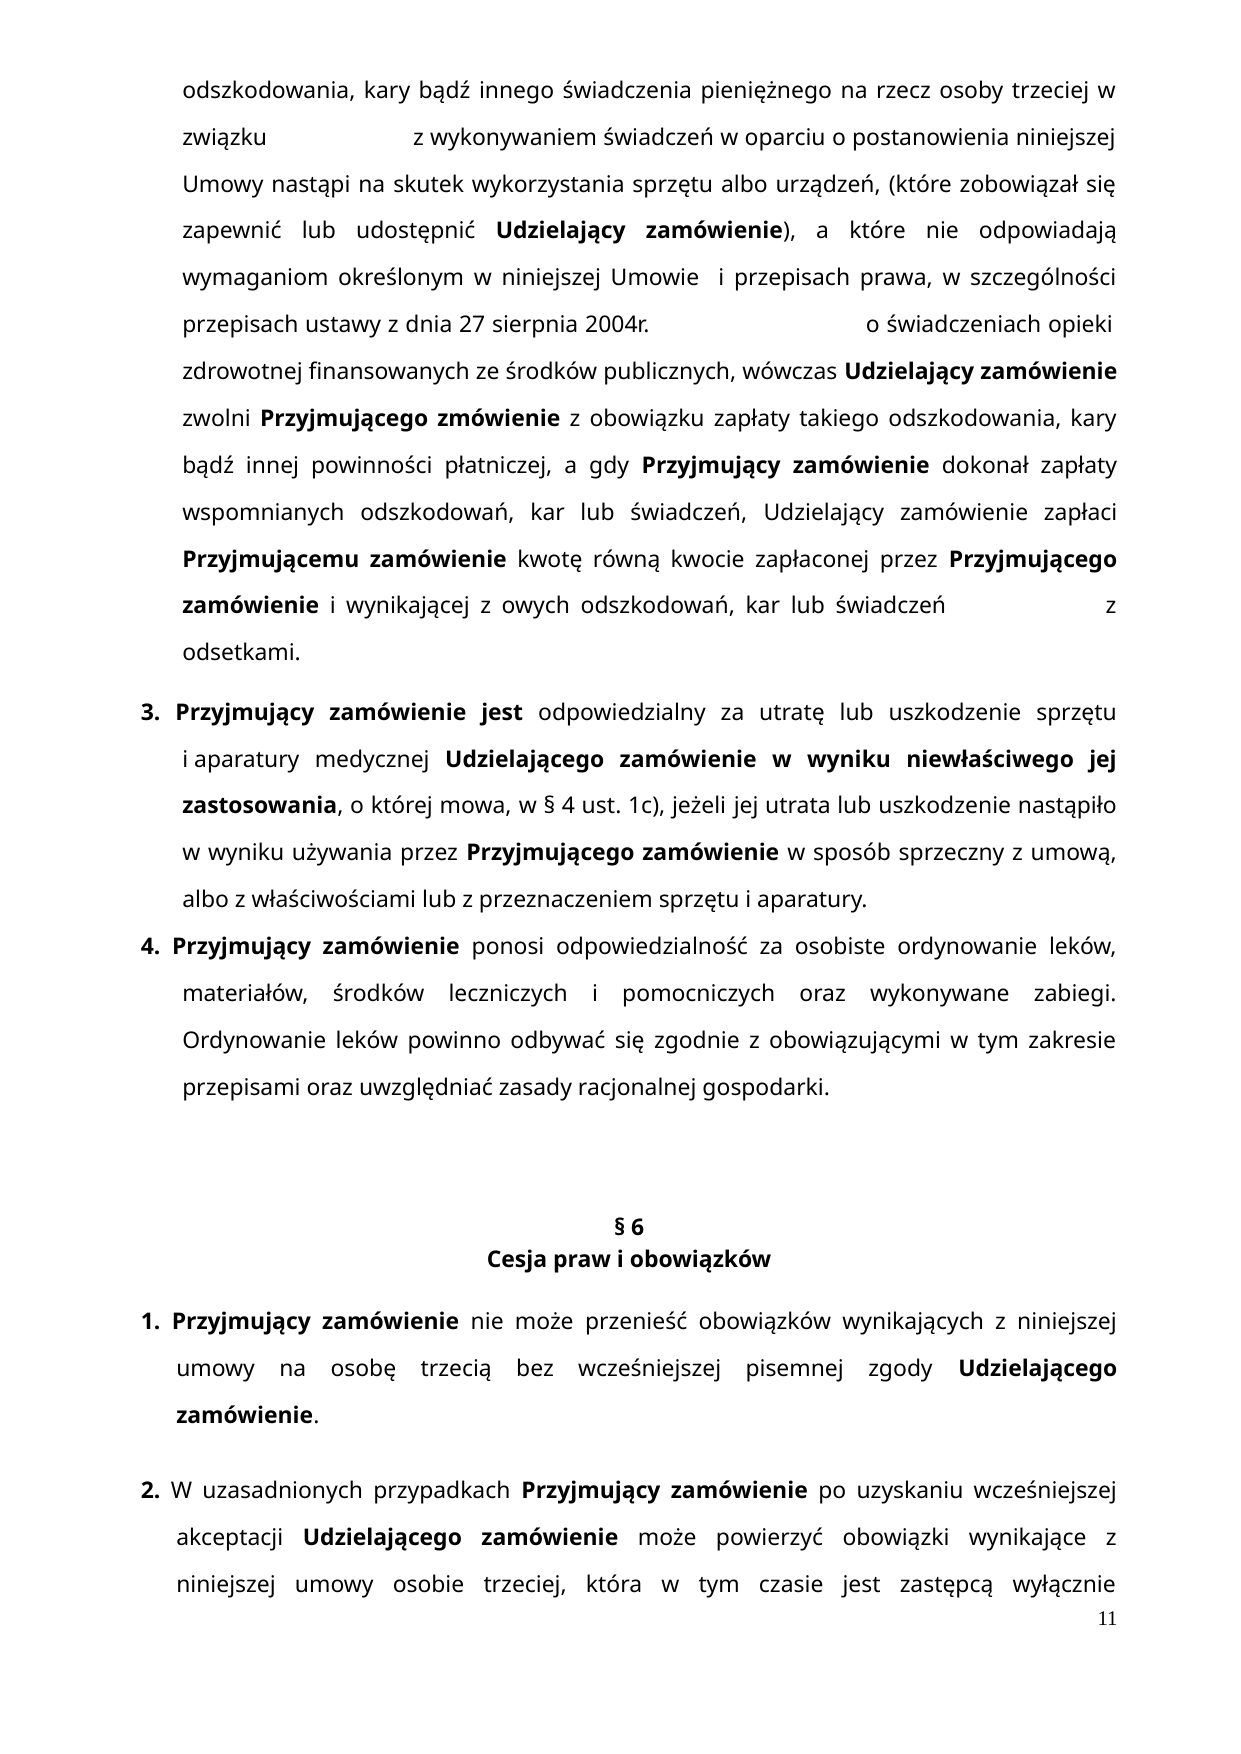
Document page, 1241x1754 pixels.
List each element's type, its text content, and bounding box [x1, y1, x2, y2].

text § 6 [141, 1211, 1117, 1242]
text 3. Przyjmujący zamówienie jest odpowiedzialny za utratę lub uszkodzenie sprzętu i aparatury medycznej Udzielającego zamówienie w wyniku niewłaściwego jej zastosowania, o której mowa, w § 4 ust. 1c), jeżeli jej utrata lub uszkodzenie nastąpiło w wyniku używania przez Przyjmującego zamówienie w sposób sprzeczny z umową, albo z właściwościami lub z przeznaczeniem sprzętu i aparatury. [141, 696, 1117, 914]
text Cesja praw i obowiązków [141, 1242, 1117, 1274]
list odszkodowania, kary bądź innego świadczenia pieniężnego na rzecz osoby trzeciej w związku z wykonywaniem świadczeń w oparciu o postanowienia niniejszej Umowy nastąpi na skutek wykorzystania sprzętu albo urządzeń, (które zobowiązał się zapewnić lub udostępnić Udzielający zamówienie), a które nie odpowiadają wymaganiom określonym w niniejszej Umowie i przepisach prawa, w szczególności przepisach ustawy z dnia 27 sierpnia 2004r. o świadczeniach opieki zdrowotnej finansowanych ze środków publicznych, wówczas Udzielający zamówienie zwolni Przyjmującego zmówienie z obowiązku zapłaty takiego odszkodowania, kary bądź innej powinności płatniczej, a gdy Przyjmujący zamówienie dokonał zapłaty wspomnianych odszkodowań, kar lub świadczeń, Udzielający zamówienie zapłaci Przyjmującemu zamówienie kwotę równą kwocie zapłaconej przez Przyjmującego zamówienie i wynikającej z owych odszkodowań, kar lub świadczeń z odsetkami. [141, 74, 1117, 667]
text 1. Przyjmujący zamówienie nie może przenieść obowiązków wynikających z niniejszej umowy na osobę trzecią bez wcześniejszej pisemnej zgody Udzielającego zamówienie. [141, 1305, 1117, 1430]
text 2. W uzasadnionych przypadkach Przyjmujący zamówienie po uzyskaniu wcześniejszej akceptacji Udzielającego zamówienie może powierzyć obowiązki wynikające z niniejszej umowy osobie trzeciej, która w tym czasie jest zastępcą wyłącznie [141, 1474, 1117, 1599]
text 4. Przyjmujący zamówienie ponosi odpowiedzialność za osobiste ordynowanie leków, materiałów, środków leczniczych i pomocniczych oraz wykonywane zabiegi. Ordynowanie leków powinno odbywać się zgodnie z obowiązującymi w tym zakresie przepisami oraz uwzględniać zasady racjonalnej gospodarki. [141, 930, 1117, 1102]
